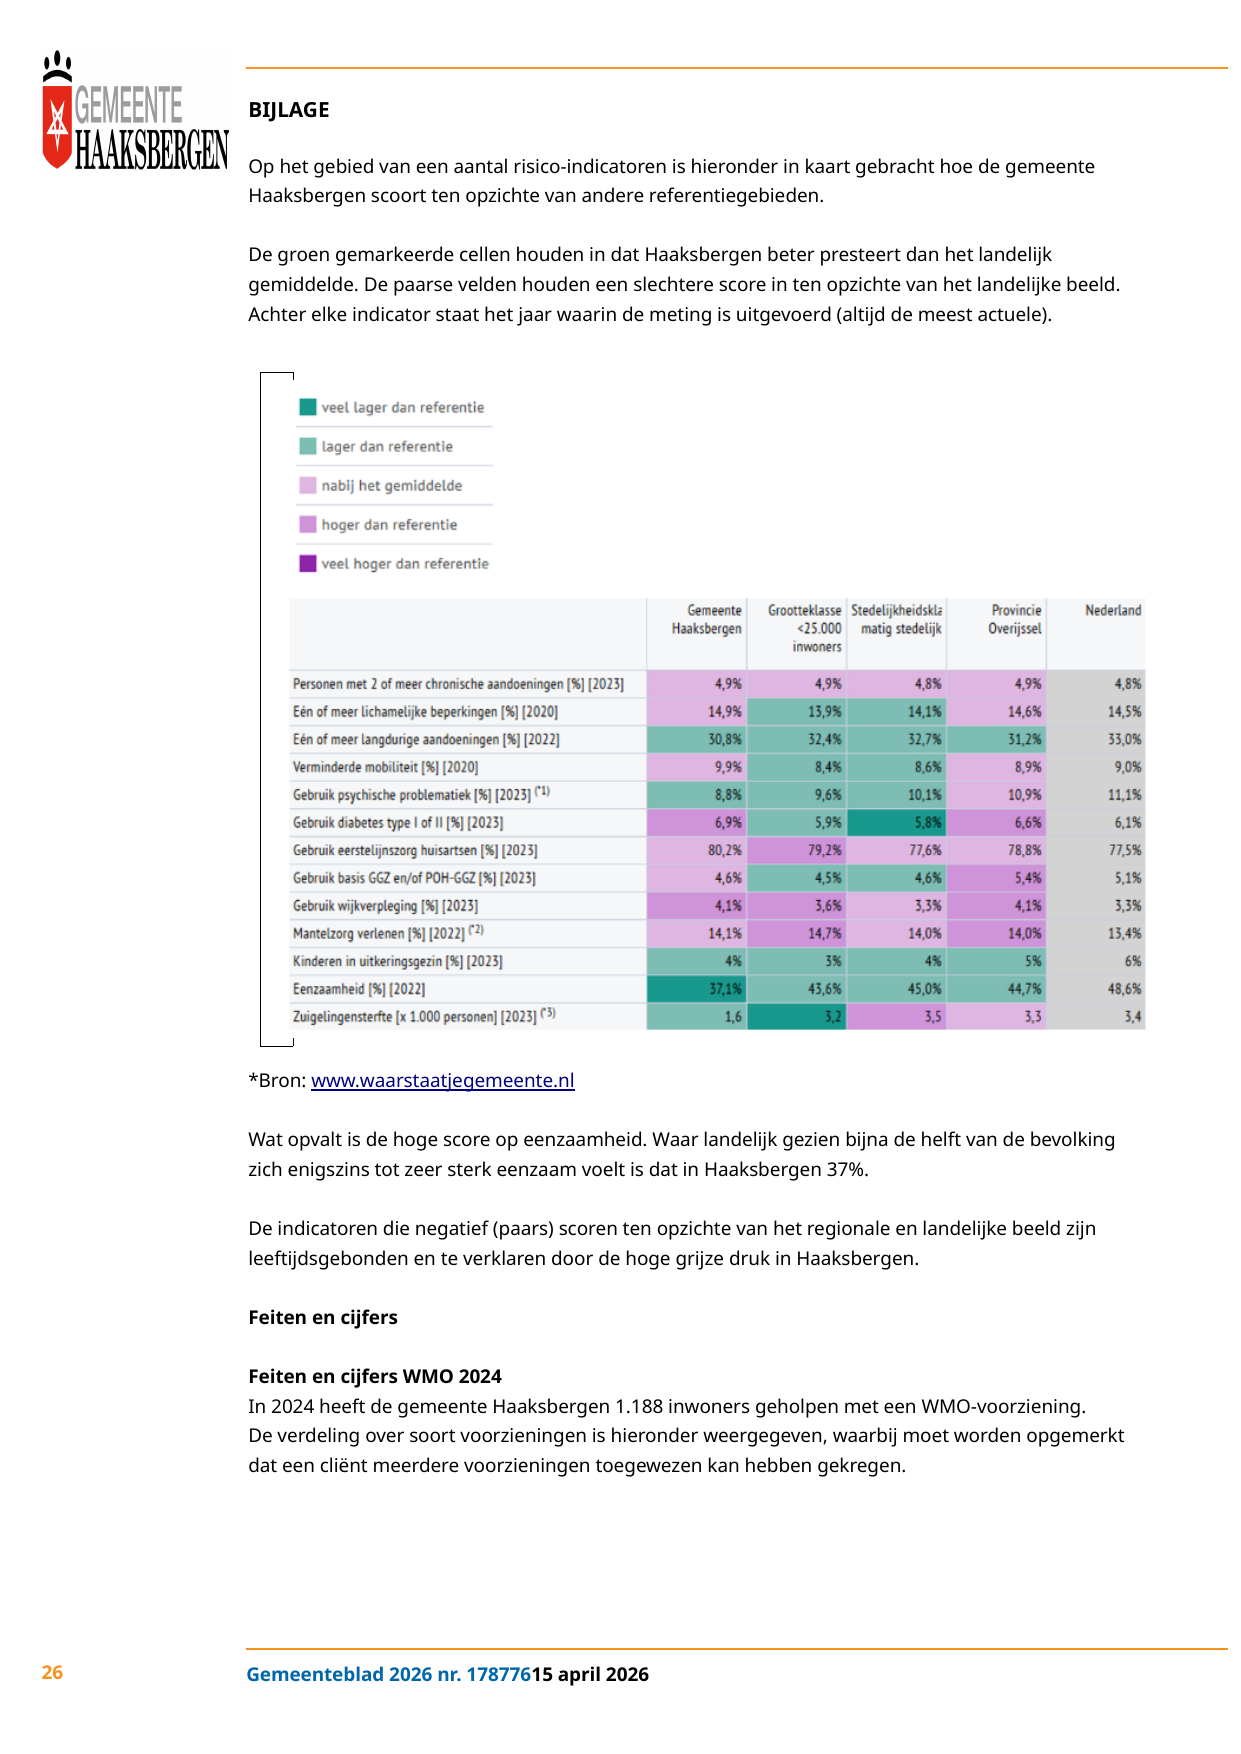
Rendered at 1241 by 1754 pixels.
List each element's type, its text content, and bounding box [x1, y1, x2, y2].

text De indicatoren die negatief (paars) scoren ten opzichte van het regionale en landelijke beeld zijn leeftijdsgebonden en te verklaren door de hoge grijze druk in Haaksbergen. [248, 1215, 1152, 1271]
text De groen gemarkeerde cellen houden in dat Haaksbergen beter presteert dan het landelijk gemiddelde. De paarse velden houden een slechtere score in ten opzichte van het landelijke beeld. Achter elke indicator staat het jaar waarin de meting is uitgevoerd (altijd de meest actuele). [248, 242, 1152, 327]
text Feiten en cijfers WMO 2024 [248, 1363, 1152, 1389]
text De verdeling over soort voorzieningen is hieronder weergegeven, waarbij moet worden opgemerkt dat een cliënt meerdere voorzieningen toegewezen kan hebben gekregen. [248, 1422, 1152, 1478]
picture [268, 380, 1173, 1038]
text Op het gebied van een aantal risico-indicatoren is hieronder in kaart gebracht hoe de gemeente Haaksbergen scoort ten opzichte van andere referentiegebieden. [248, 153, 1152, 208]
picture [41, 47, 231, 172]
text Wat opvalt is de hoge score op eenzaamheid. Waar landelijk gezien bijna de helft van de bevolking zich enigszins tot zeer sterk eenzaam voelt is dat in Haaksbergen 37%. [248, 1127, 1152, 1182]
text In 2024 heeft de gemeente Haaksbergen 1.188 inwoners geholpen met een WMO-voorziening. [248, 1393, 1152, 1419]
text Feiten en cijfers [248, 1304, 1152, 1330]
text *Bron: www.waarstaatjegemeente.nl [248, 1067, 1152, 1093]
text BIJLAGE [248, 95, 1152, 123]
